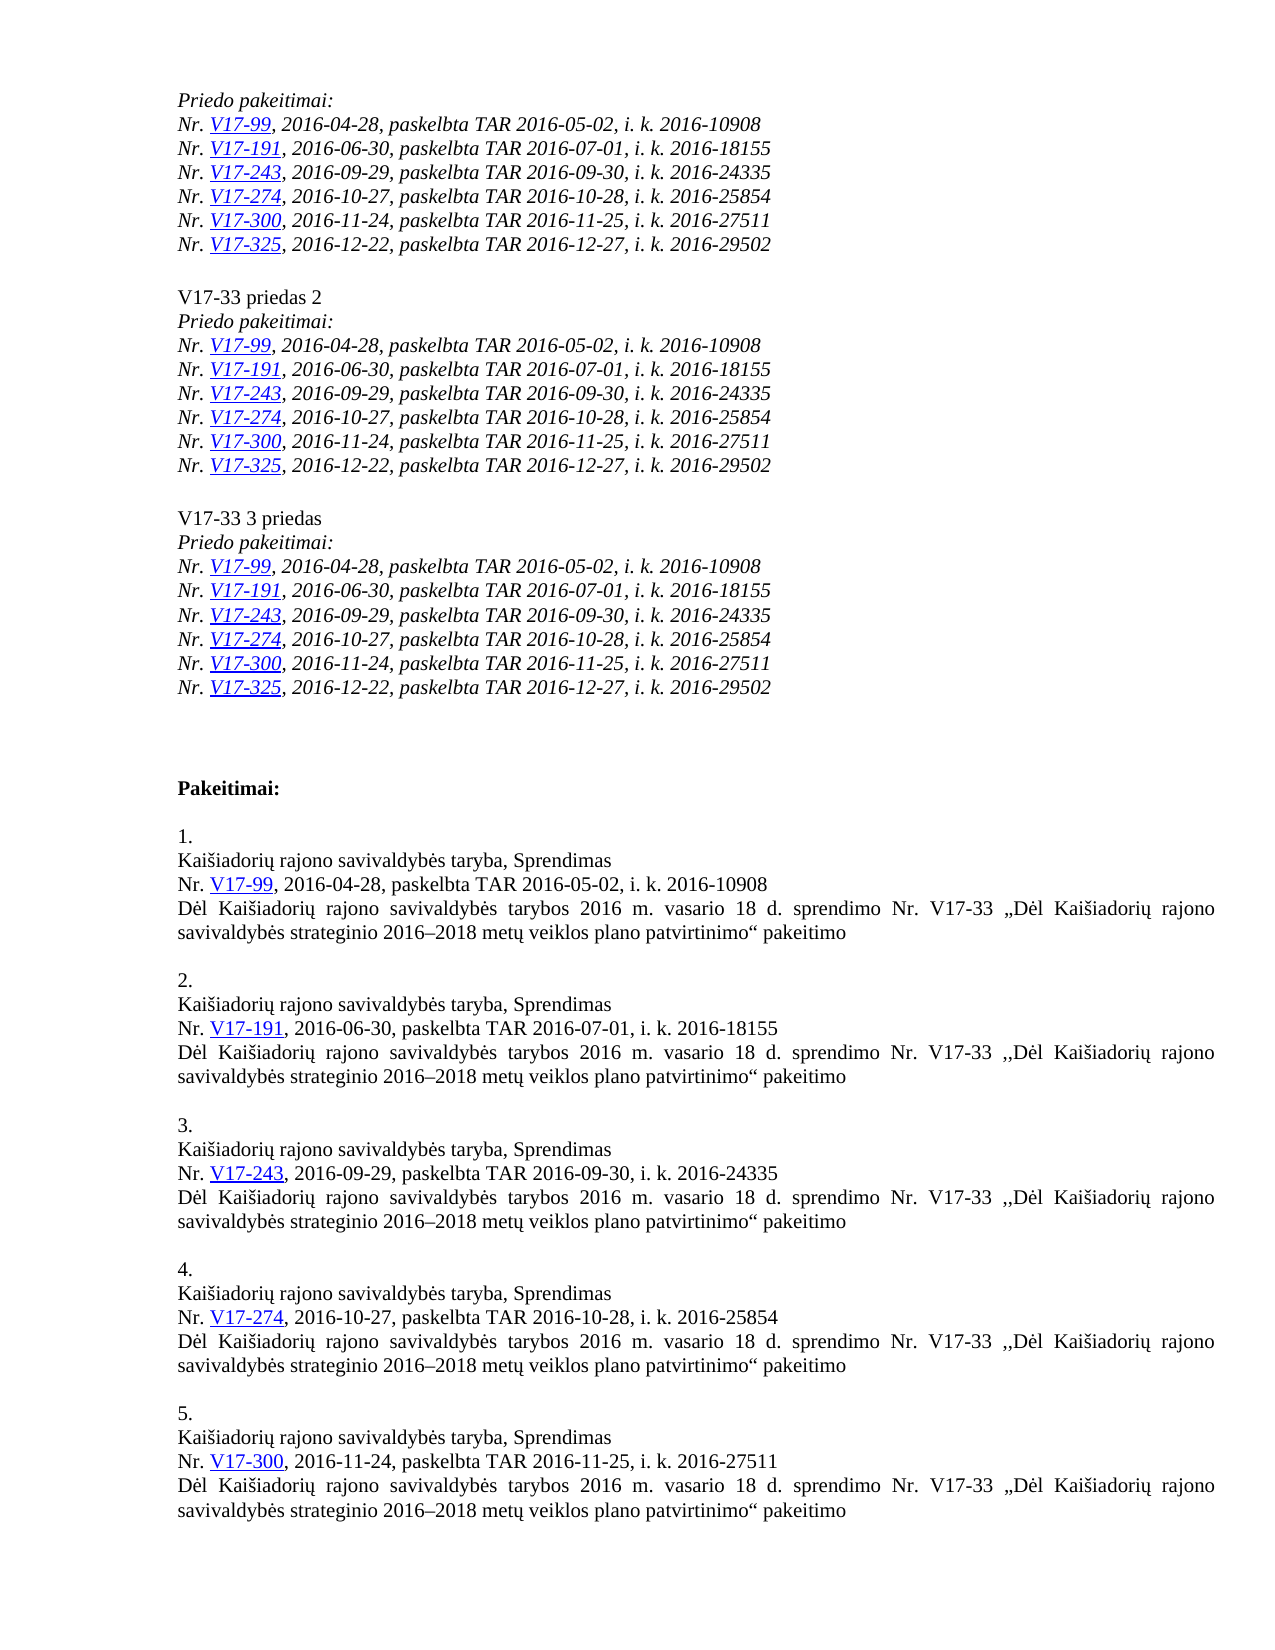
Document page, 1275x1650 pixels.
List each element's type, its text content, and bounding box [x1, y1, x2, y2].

text Kaišiadorių rajono savivaldybės taryba, Sprendimas [177, 1137, 1216, 1161]
text Dėl Kaišiadorių rajono savivaldybės tarybos 2016 m. vasario 18 d. sprendimo Nr. V17-33 ,,Dėl Kaišiadorių rajono savivaldybės strateginio 2016–2018 metų veiklos plano patvirtinimo“ pakeitimo [177, 1329, 1216, 1377]
text Nr. V17-99, 2016-04-28, paskelbta TAR 2016-05-02, i. k. 2016-10908 [177, 112, 1216, 136]
text 2. [177, 968, 1216, 992]
text 1. [177, 824, 1216, 848]
text 3. [177, 1112, 1216, 1137]
text Priedo pakeitimai: [177, 88, 1216, 112]
text Nr. V17-300, 2016-11-24, paskelbta TAR 2016-11-25, i. k. 2016-27511 [177, 651, 1216, 675]
text Nr. V17-300, 2016-11-24, paskelbta TAR 2016-11-25, i. k. 2016-27511 [177, 1449, 1216, 1473]
text Kaišiadorių rajono savivaldybės taryba, Sprendimas [177, 848, 1216, 872]
text Priedo pakeitimai: [177, 530, 1216, 554]
text Nr. V17-325, 2016-12-22, paskelbta TAR 2016-12-27, i. k. 2016-29502 [177, 675, 1216, 699]
text Nr. V17-274, 2016-10-27, paskelbta TAR 2016-10-28, i. k. 2016-25854 [177, 627, 1216, 651]
text 4. [177, 1257, 1216, 1281]
text Nr. V17-243, 2016-09-29, paskelbta TAR 2016-09-30, i. k. 2016-24335 [177, 160, 1216, 184]
text Nr. V17-191, 2016-06-30, paskelbta TAR 2016-07-01, i. k. 2016-18155 [177, 1016, 1216, 1040]
text Kaišiadorių rajono savivaldybės taryba, Sprendimas [177, 1425, 1216, 1449]
text V17-33 3 priedas [177, 506, 1216, 530]
text Dėl Kaišiadorių rajono savivaldybės tarybos 2016 m. vasario 18 d. sprendimo Nr. V17-33 „Dėl Kaišiadorių rajono savivaldybės strateginio 2016–2018 metų veiklos plano patvirtinimo“ pakeitimo [177, 1473, 1216, 1522]
text Kaišiadorių rajono savivaldybės taryba, Sprendimas [177, 1281, 1216, 1305]
text Pakeitimai: [177, 776, 1216, 800]
text Nr. V17-191, 2016-06-30, paskelbta TAR 2016-07-01, i. k. 2016-18155 [177, 136, 1216, 160]
text Nr. V17-300, 2016-11-24, paskelbta TAR 2016-11-25, i. k. 2016-27511 [177, 429, 1216, 453]
text Nr. V17-274, 2016-10-27, paskelbta TAR 2016-10-28, i. k. 2016-25854 [177, 405, 1216, 429]
text Nr. V17-325, 2016-12-22, paskelbta TAR 2016-12-27, i. k. 2016-29502 [177, 232, 1216, 256]
text V17-33 priedas 2 [177, 285, 1216, 309]
text Nr. V17-274, 2016-10-27, paskelbta TAR 2016-10-28, i. k. 2016-25854 [177, 1305, 1216, 1329]
text Nr. V17-243, 2016-09-29, paskelbta TAR 2016-09-30, i. k. 2016-24335 [177, 1161, 1216, 1185]
text Priedo pakeitimai: [177, 309, 1216, 333]
text Nr. V17-99, 2016-04-28, paskelbta TAR 2016-05-02, i. k. 2016-10908 [177, 554, 1216, 578]
text Nr. V17-243, 2016-09-29, paskelbta TAR 2016-09-30, i. k. 2016-24335 [177, 602, 1216, 627]
text Nr. V17-191, 2016-06-30, paskelbta TAR 2016-07-01, i. k. 2016-18155 [177, 578, 1216, 602]
text Dėl Kaišiadorių rajono savivaldybės tarybos 2016 m. vasario 18 d. sprendimo Nr. V17-33 ,,Dėl Kaišiadorių rajono savivaldybės strateginio 2016–2018 metų veiklos plano patvirtinimo“ pakeitimo [177, 1185, 1216, 1233]
text 5. [177, 1401, 1216, 1425]
text Nr. V17-274, 2016-10-27, paskelbta TAR 2016-10-28, i. k. 2016-25854 [177, 184, 1216, 208]
text Nr. V17-99, 2016-04-28, paskelbta TAR 2016-05-02, i. k. 2016-10908 [177, 872, 1216, 896]
text Dėl Kaišiadorių rajono savivaldybės tarybos 2016 m. vasario 18 d. sprendimo Nr. V17-33 „Dėl Kaišiadorių rajono savivaldybės strateginio 2016–2018 metų veiklos plano patvirtinimo“ pakeitimo [177, 896, 1216, 944]
text Nr. V17-300, 2016-11-24, paskelbta TAR 2016-11-25, i. k. 2016-27511 [177, 208, 1216, 232]
text Dėl Kaišiadorių rajono savivaldybės tarybos 2016 m. vasario 18 d. sprendimo Nr. V17-33 ,,Dėl Kaišiadorių rajono savivaldybės strateginio 2016–2018 metų veiklos plano patvirtinimo“ pakeitimo [177, 1040, 1216, 1088]
text Kaišiadorių rajono savivaldybės taryba, Sprendimas [177, 992, 1216, 1016]
text Nr. V17-191, 2016-06-30, paskelbta TAR 2016-07-01, i. k. 2016-18155 [177, 357, 1216, 381]
text Nr. V17-325, 2016-12-22, paskelbta TAR 2016-12-27, i. k. 2016-29502 [177, 453, 1216, 477]
text Nr. V17-243, 2016-09-29, paskelbta TAR 2016-09-30, i. k. 2016-24335 [177, 381, 1216, 405]
text Nr. V17-99, 2016-04-28, paskelbta TAR 2016-05-02, i. k. 2016-10908 [177, 333, 1216, 357]
